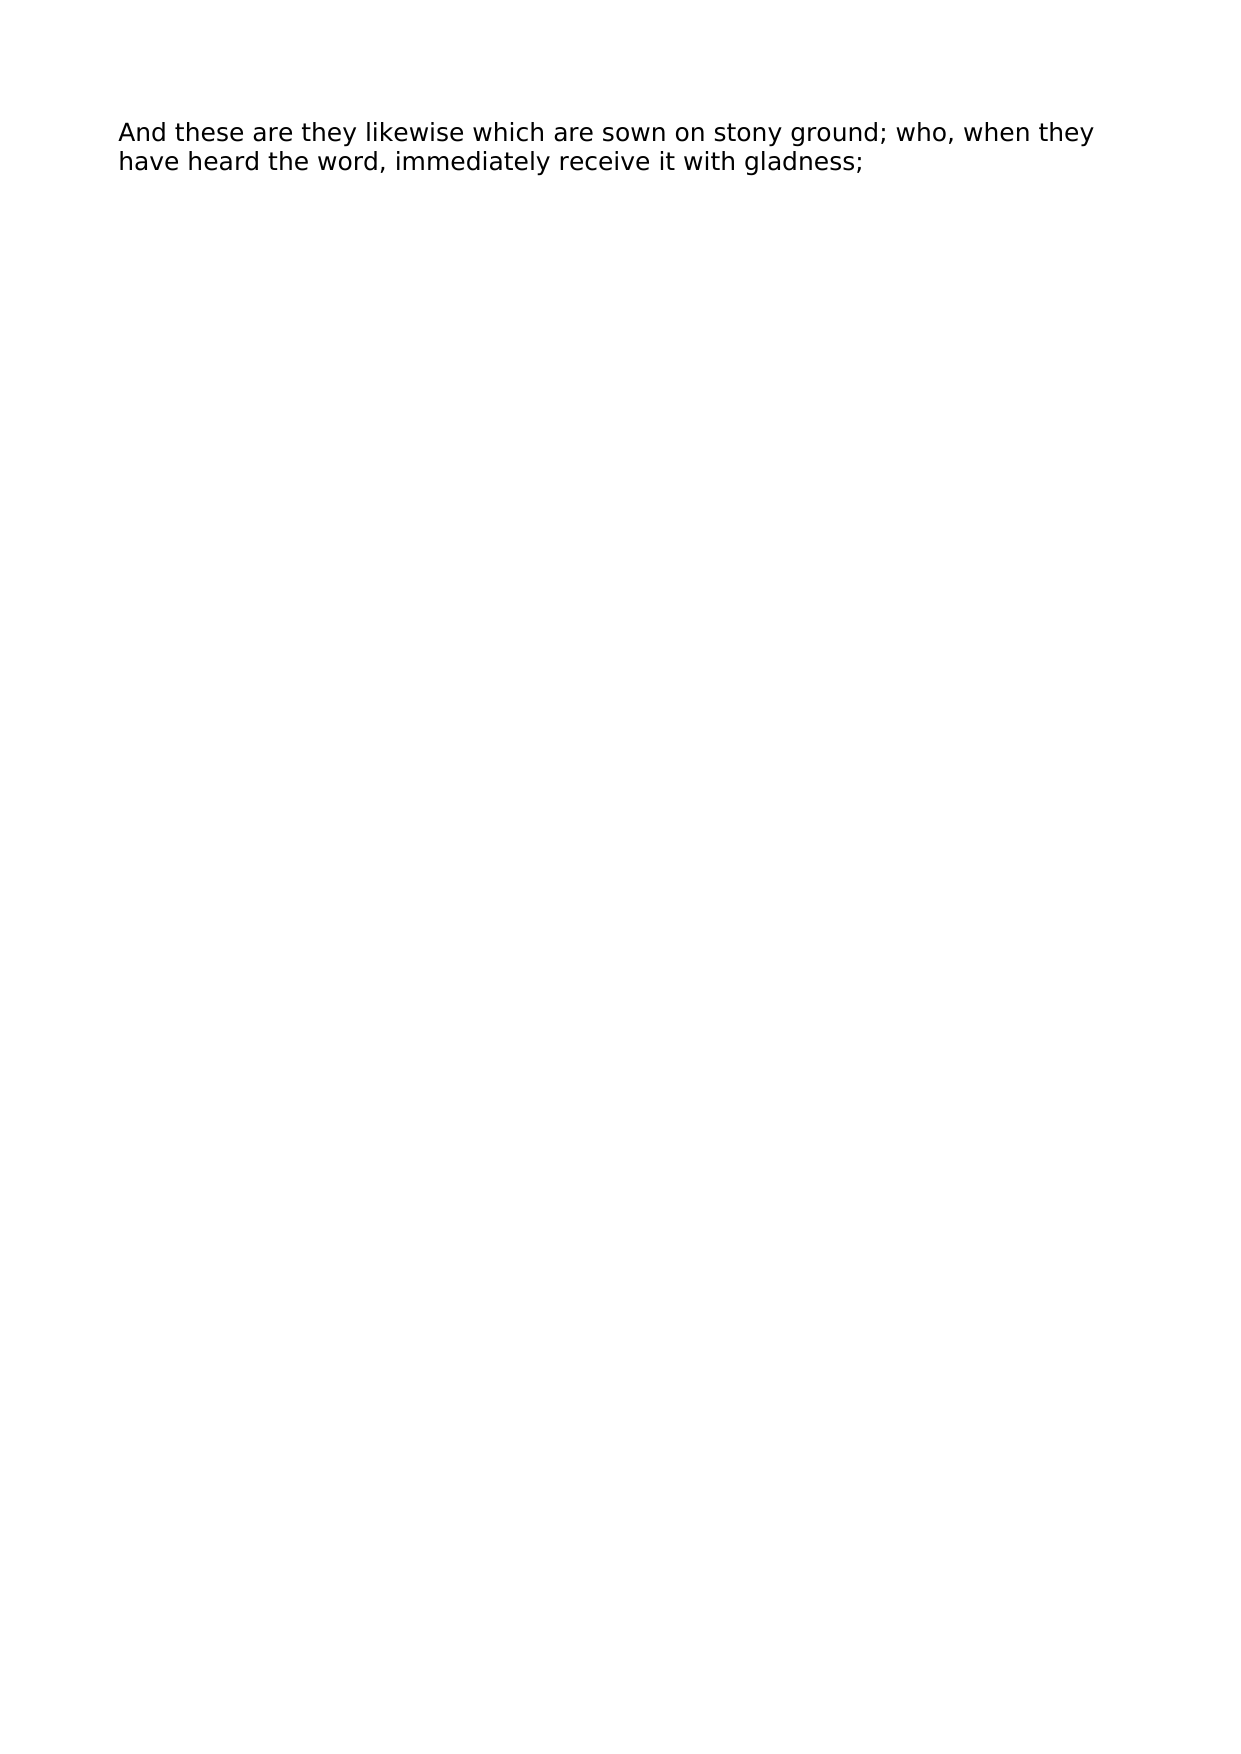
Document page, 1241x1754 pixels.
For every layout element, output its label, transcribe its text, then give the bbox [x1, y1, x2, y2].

text And these are they likewise which are sown on stony ground; who, when they have heard the word, immediately receive it with gladness; [118, 118, 1122, 176]
